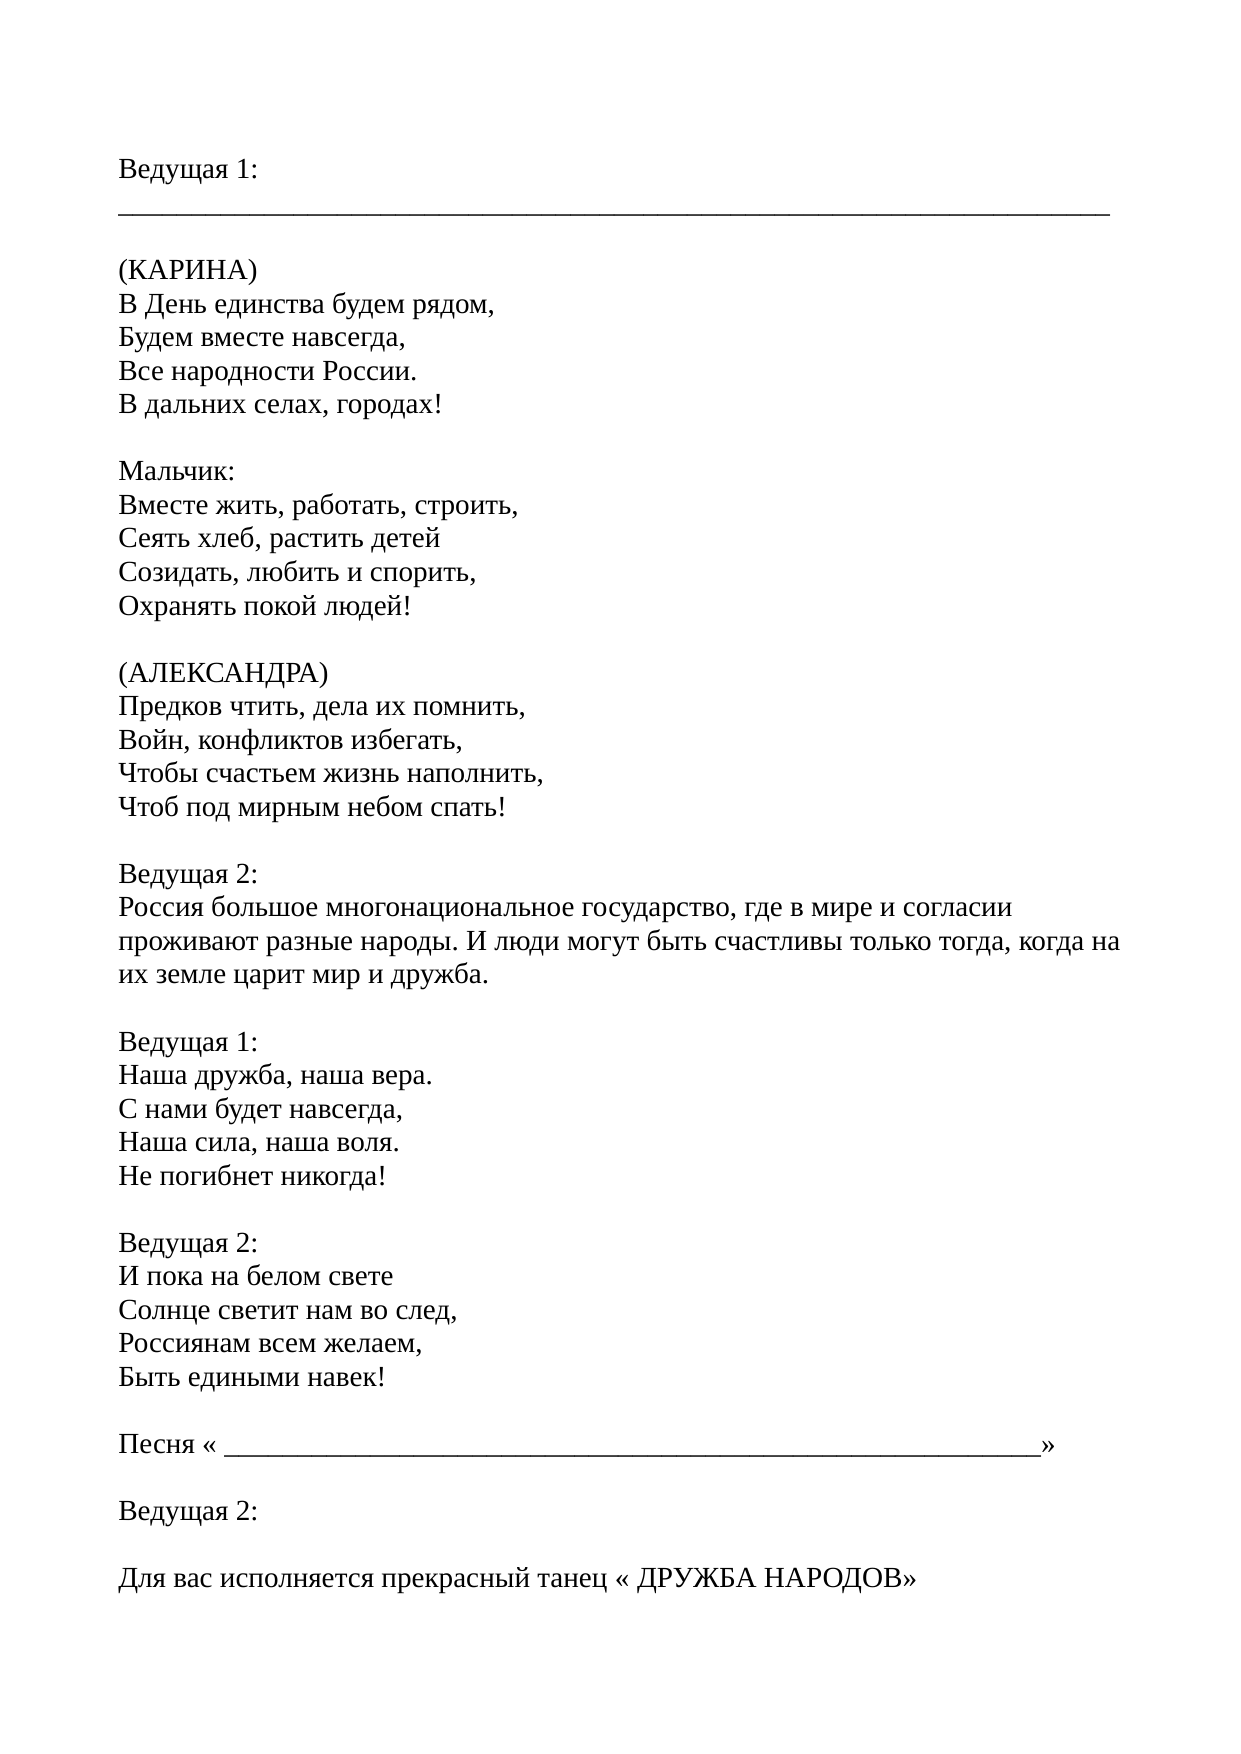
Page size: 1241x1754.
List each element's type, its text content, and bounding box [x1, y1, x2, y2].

text Ведущая 1: ____________________________________________________________________ (КАРИНА) В День единства будем рядом, Будем вместе навсегда, Все народности России. В дальних селах, городах! Мальчик: Вместе жить, работать, строить, Сеять хлеб, растить детей Созидать, любить и спорить, Охранять покой людей! (АЛЕКСАНДРА) Предков чтить, дела их помнить, Войн, конфликтов избегать, Чтобы счастьем жизнь наполнить, Чтоб под мирным небом спать! [118, 118, 1122, 822]
text Ведущая 2: Россия большое многонациональное государство, где в мире и согласии проживают разные народы. И люди могут быть счастливы только тогда, когда на их земле царит мир и дружба. Ведущая 1: Наша дружба, наша вера. С нами будет навсегда, Наша сила, наша воля. Не погибнет никогда! Ведущая 2: И пока на белом свете Солнце светит нам во след, Россиянам всем желаем, Быть едиными навек! Песня « ________________________________________________________» Ведущая 2: Для вас исполняется прекрасный танец « ДРУЖБА НАРОДОВ» [118, 822, 1122, 1627]
